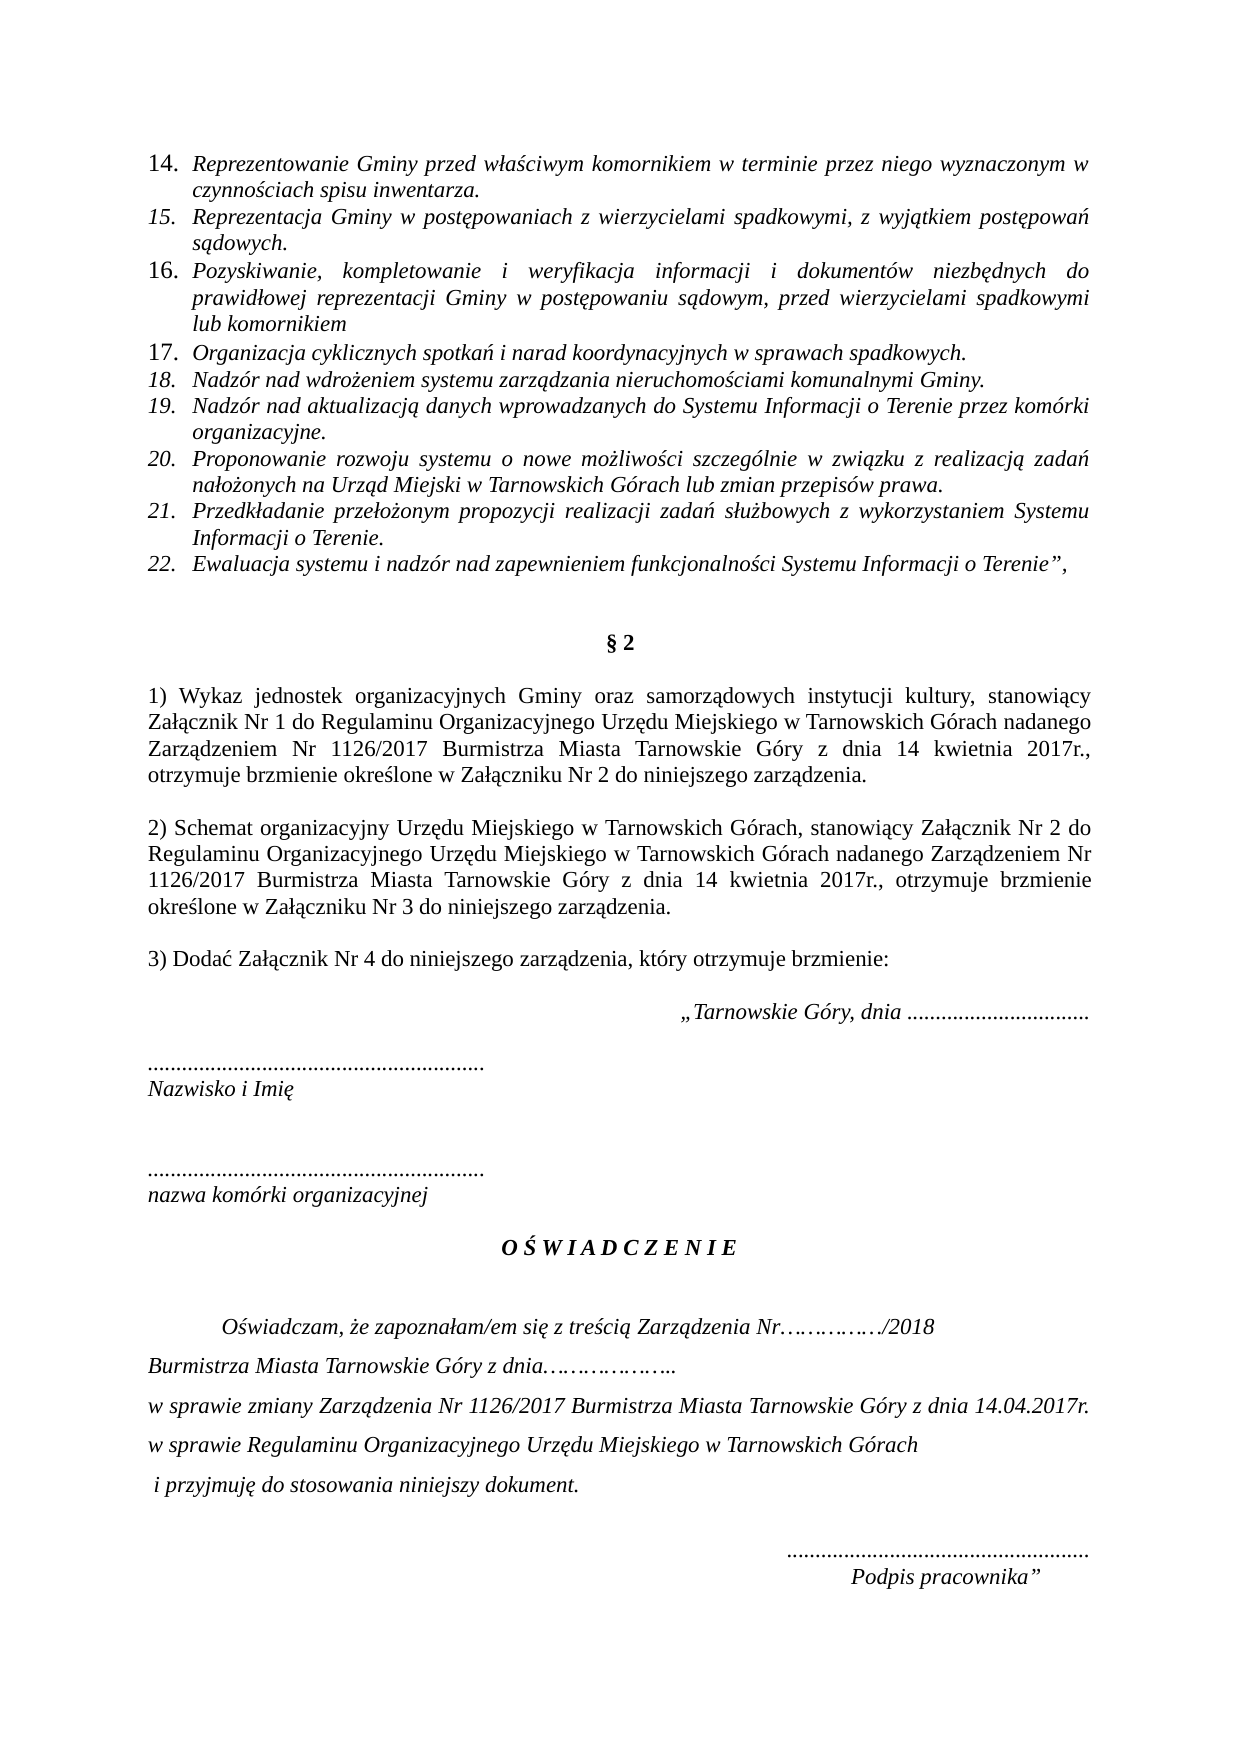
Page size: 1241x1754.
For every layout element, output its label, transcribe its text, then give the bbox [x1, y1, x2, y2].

list Pozyskiwanie, kompletowanie i weryfikacja informacji i dokumentów niezbędnych do prawidłowej reprezentacji Gminy w postępowaniu sądowym, przed wierzycielami spadkowymi lub komornikiem [148, 255, 1093, 337]
text i przyjmuję do stosowania niniejszy dokument. [148, 1471, 1093, 1497]
list Reprezentacja Gminy w postępowaniach z wierzycielami spadkowymi, z wyjątkiem postępowań sądowych. [148, 203, 1093, 255]
text „Tarnowskie Góry, dnia ................................ [148, 998, 1093, 1024]
list Proponowanie rozwoju systemu o nowe możliwości szczególnie w związku z realizacją zadań nałożonych na Urząd Miejski w Tarnowskich Górach lub zmian przepisów prawa. [148, 445, 1093, 497]
text 2) Schemat organizacyjny Urzędu Miejskiego w Tarnowskich Górach, stanowiący Załącznik Nr 2 do Regulaminu Organizacyjnego Urzędu Miejskiego w Tarnowskich Górach nadanego Zarządzeniem Nr 1126/2017 Burmistrza Miasta Tarnowskie Góry z dnia 14 kwietnia 2017r., otrzymuje brzmienie określone w Załączniku Nr 3 do niniejszego zarządzenia. [148, 814, 1093, 919]
text ........................................................... [148, 1049, 1093, 1076]
text Podpis pracownika” [148, 1563, 1093, 1589]
text 1) Wykaz jednostek organizacyjnych Gminy oraz samorządowych instytucji kultury, stanowiący Załącznik Nr 1 do Regulaminu Organizacyjnego Urzędu Miejskiego w Tarnowskich Górach nadanego Zarządzeniem Nr 1126/2017 Burmistrza Miasta Tarnowskie Góry z dnia 14 kwietnia 2017r., otrzymuje brzmienie określone w Załączniku Nr 2 do niniejszego zarządzenia. [148, 682, 1093, 787]
list Organizacja cyklicznych spotkań i narad koordynacyjnych w sprawach spadkowych. [148, 337, 1093, 366]
list Nadzór nad wdrożeniem systemu zarządzania nieruchomościami komunalnymi Gminy. [148, 366, 1093, 392]
text 3) Dodać Załącznik Nr 4 do niniejszego zarządzenia, który otrzymuje brzmienie: [148, 945, 1093, 972]
text ........................................................... [148, 1154, 1093, 1181]
text Burmistrza Miasta Tarnowskie Góry z dnia……………….. [148, 1352, 1093, 1378]
list Reprezentowanie Gminy przed właściwym komornikiem w terminie przez niego wyznaczonym w czynnościach spisu inwentarza. [148, 148, 1093, 203]
text § 2 [148, 629, 1093, 656]
text ..................................................... [148, 1536, 1093, 1563]
list Nadzór nad aktualizacją danych wprowadzanych do Systemu Informacji o Terenie przez komórki organizacyjne. [148, 392, 1093, 445]
list Przedkładanie przełożonym propozycji realizacji zadań służbowych z wykorzystaniem Systemu Informacji o Terenie. [148, 497, 1093, 550]
text nazwa komórki organizacyjnej [148, 1181, 1093, 1207]
text Nazwisko i Imię [148, 1076, 1093, 1102]
text w sprawie zmiany Zarządzenia Nr 1126/2017 Burmistrza Miasta Tarnowskie Góry z dnia 14.04.2017r. w sprawie Regulaminu Organizacyjnego Urzędu Miejskiego w Tarnowskich Górach [148, 1392, 1093, 1457]
list Ewaluacja systemu i nadzór nad zapewnieniem funkcjonalności Systemu Informacji o Terenie”, [148, 550, 1093, 576]
text O Ś W I A D C Z E N I E [148, 1234, 1093, 1260]
text Oświadczam, że zapoznałam/em się z treścią Zarządzenia Nr……………/2018 [148, 1313, 1093, 1339]
